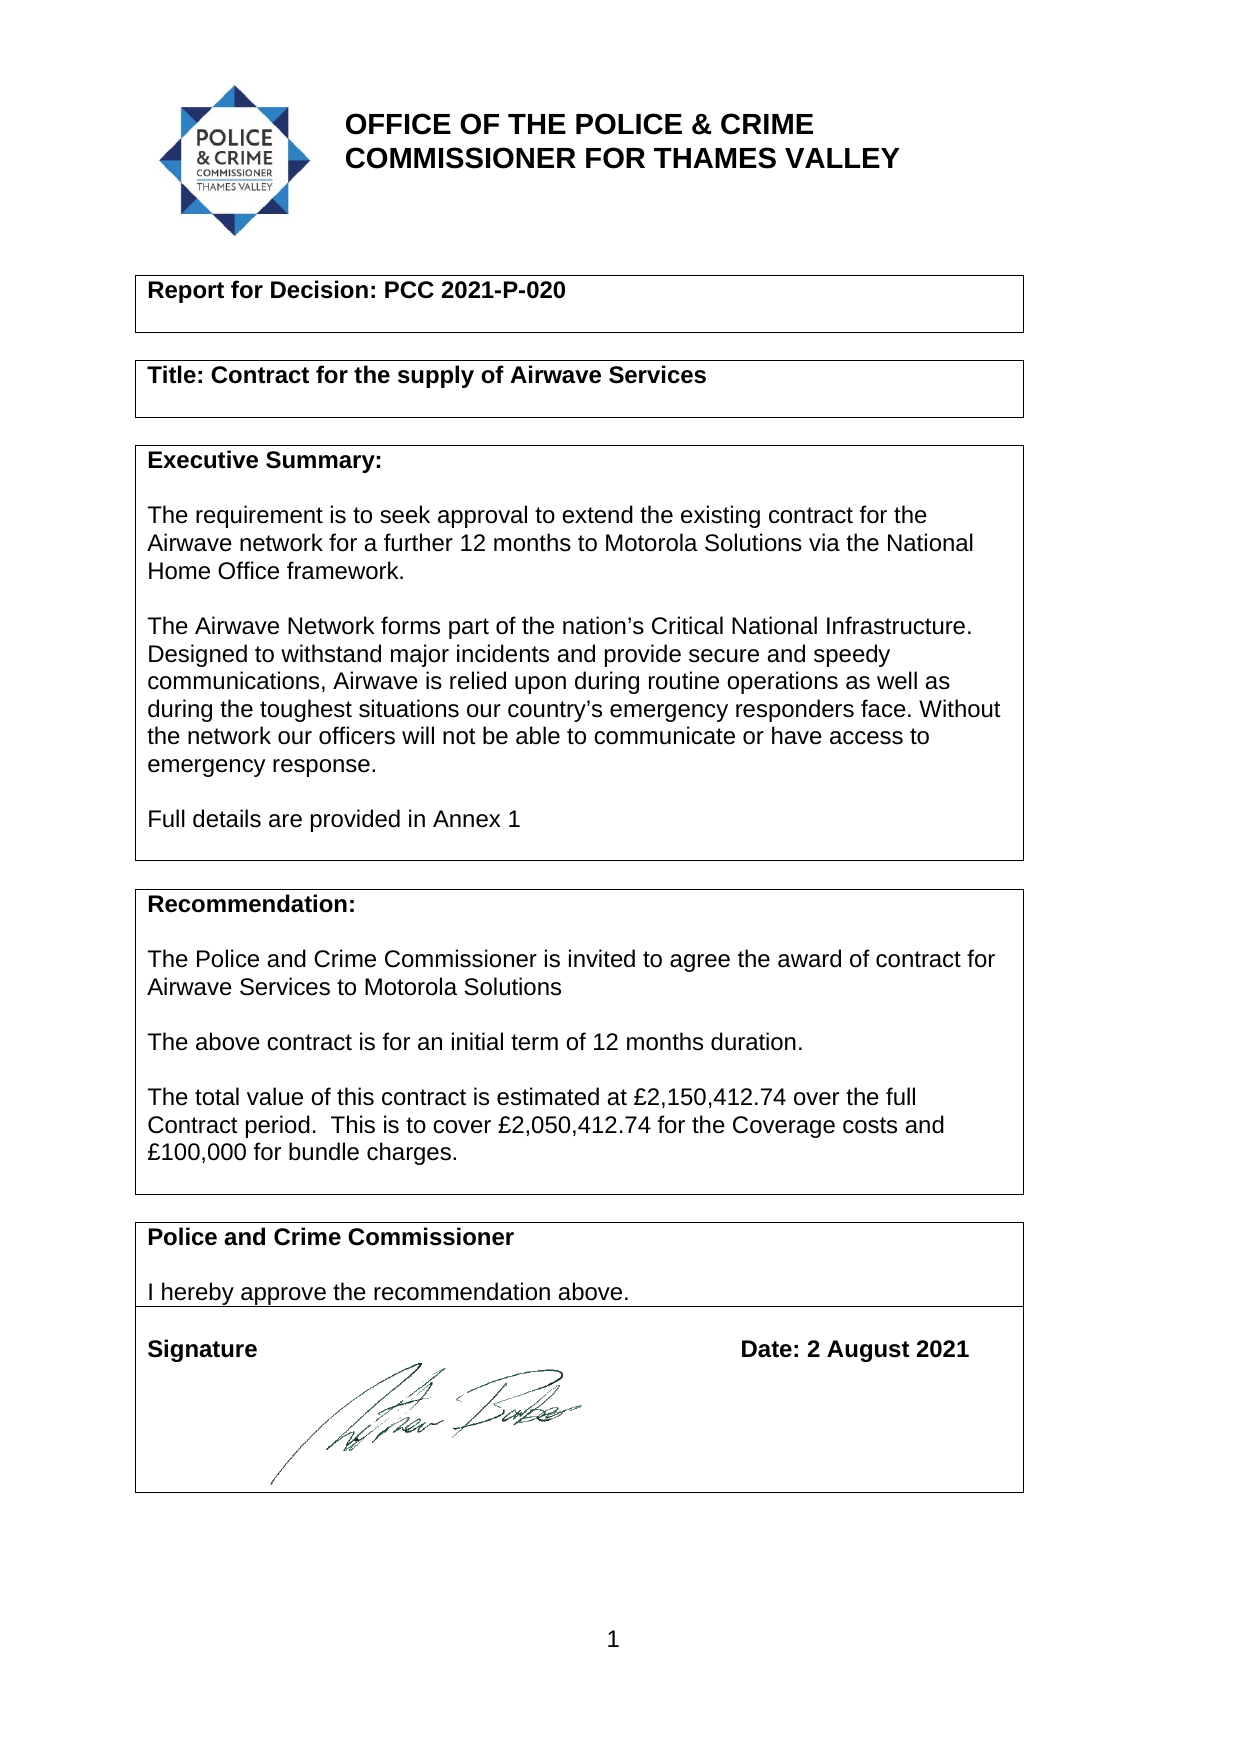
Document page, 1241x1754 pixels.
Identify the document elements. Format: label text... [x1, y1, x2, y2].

table_cell Signature Date: 2 August 2021 [136, 1307, 1023, 1492]
table_header Report for Decision: PCC 2021-P-020 [136, 276, 1023, 332]
table_header Recommendation: The Police and Crime Commissioner is invited to agree the award of contract for Airwave Services to Motorola Solutions The above contract is for an initial term of 12 months duration. The total value of this contract is estimated at £2,150,412.74 over the full Contract period. This is to cover £2,050,412.74 for the Coverage costs and £100,000 for bundle charges. [136, 890, 1023, 1193]
table_header [322, 74, 333, 248]
table_header OFFICE OF THE POLICE & CRIME COMMISSIONER FOR THAMES VALLEY [333, 74, 1033, 248]
table_header Executive Summary: The requirement is to seek approval to extend the existing contract for the Airwave network for a further 12 months to Motorola Solutions via the National Home Office framework. The Airwave Network forms part of the nation’s Critical National Infrastructure. Designed to withstand major incidents and provide secure and speedy communications, Airwave is relied upon during routine operations as well as during the toughest situations our country’s emergency responders face. Without the network our officers will not be able to communicate or have access to emergency response. Full details are provided in Annex 1 [136, 446, 1023, 860]
table_header Police and Crime Commissioner I hereby approve the recommendation above. [136, 1223, 1023, 1306]
table_header [136, 74, 147, 248]
table_header Title: Contract for the supply of Airwave Services [136, 361, 1023, 417]
